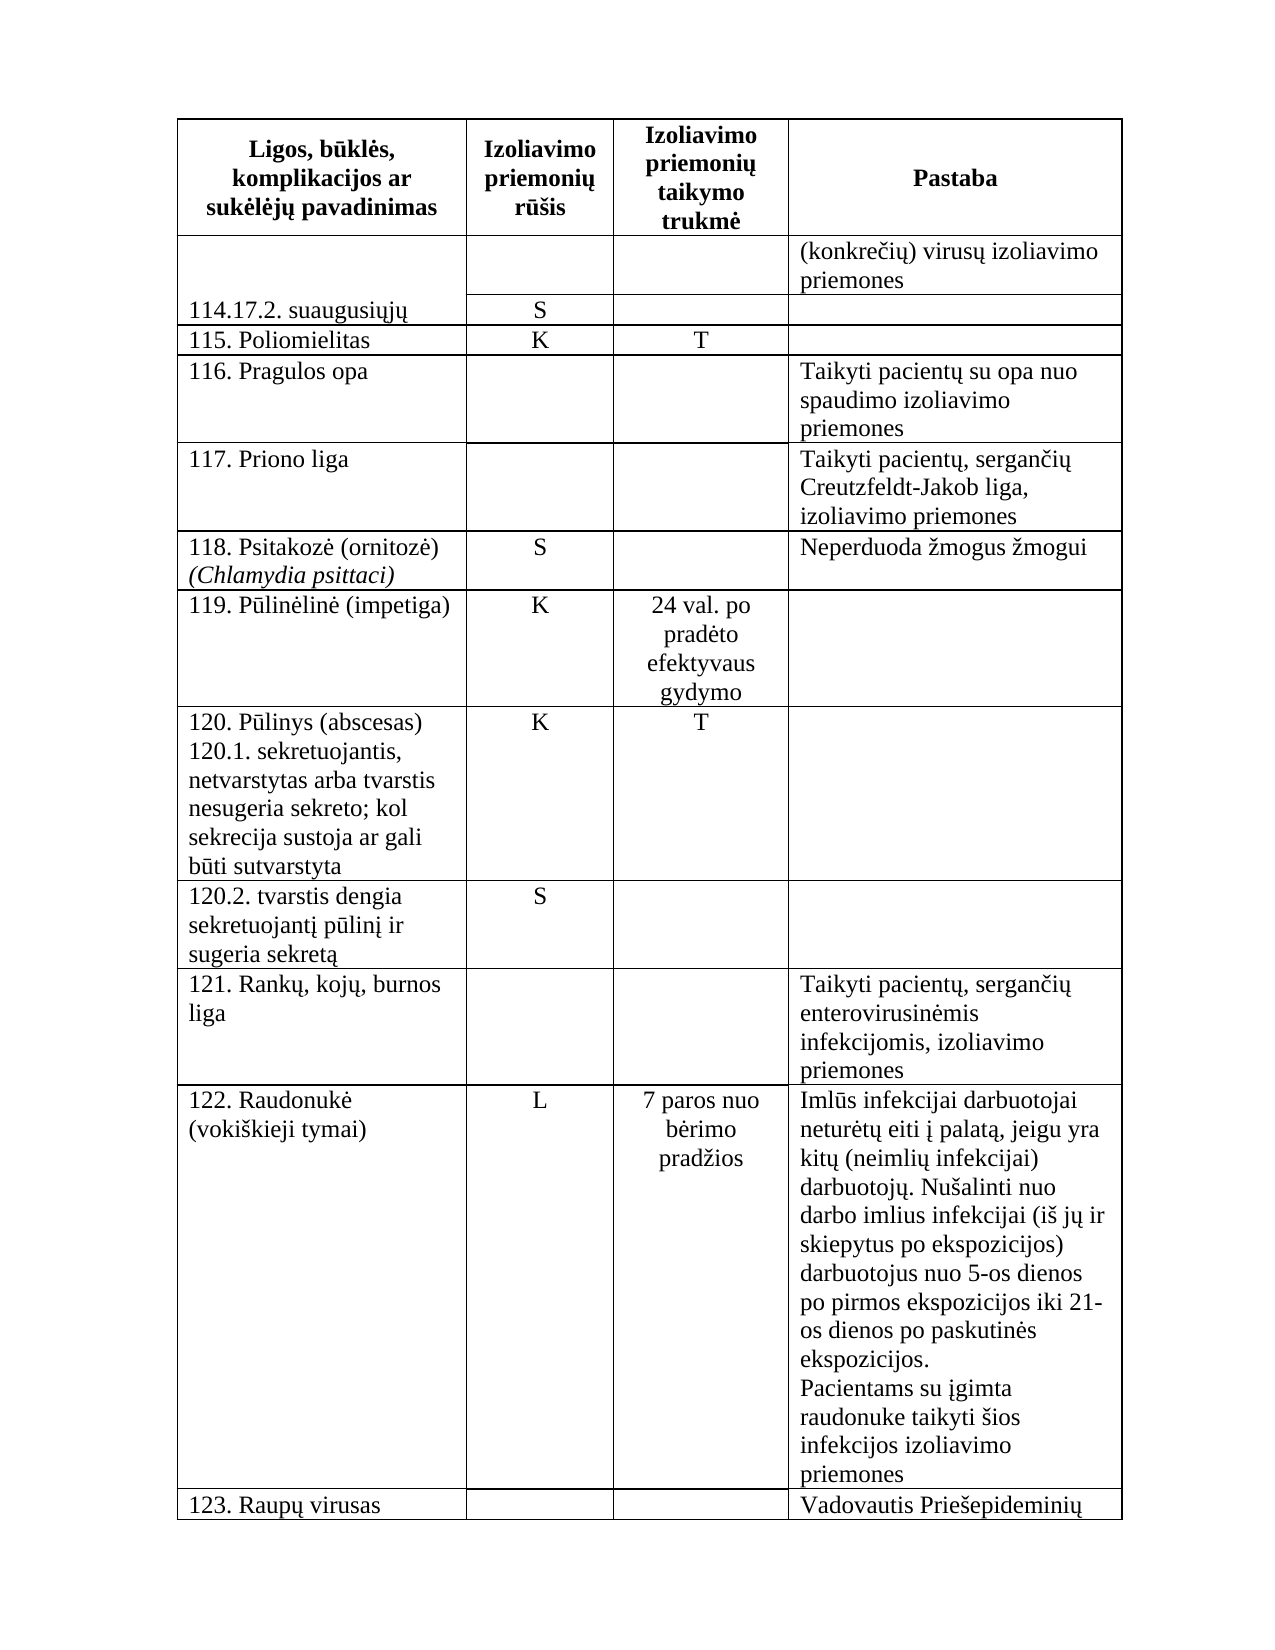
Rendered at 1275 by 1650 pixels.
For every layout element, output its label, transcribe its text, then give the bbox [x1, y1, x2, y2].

table_cell K [467, 707, 613, 880]
table_cell Taikyti pacientų, sergančių Creutzfeldt-Jakob liga, izoliavimo priemones [789, 443, 1121, 530]
table_cell [789, 295, 1121, 324]
table_cell [614, 356, 788, 442]
table_cell [467, 1490, 613, 1518]
table_cell [614, 236, 788, 294]
table_cell S [467, 295, 613, 324]
table_cell 115. Poliomielitas [178, 326, 466, 354]
table_cell K [467, 591, 613, 706]
table_cell (konkrečių) virusų izoliavimo priemones [789, 236, 1121, 294]
table_cell 24 val. po pradėto efektyvaus gydymo [614, 591, 788, 706]
table_cell Imlūs infekcijai darbuotojai neturėtų eiti į palatą, jeigu yra kitų (neimlių infekcijai) darbuotojų. Nušalinti nuo darbo imlius infekcijai (iš jų ir skiepytus po ekspozicijos) darbuotojus nuo 5-os dienos po pirmos ekspozicijos iki 21-os dienos po paskutinės ekspozicijos. Pacientams su įgimta raudonuke taikyti šios infekcijos izoliavimo priemones [789, 1085, 1121, 1488]
table_cell S [467, 532, 613, 589]
table_cell [467, 236, 613, 294]
table_cell S [467, 881, 613, 967]
table_header Izoliavimo priemonių rūšis [467, 120, 613, 235]
table_cell [789, 326, 1121, 354]
table_cell 7 paros nuo bėrimo pradžios [614, 1086, 788, 1488]
table_cell 123. Raupų virusas [178, 1489, 466, 1518]
table_cell 121. Rankų, kojų, burnos liga [178, 969, 466, 1084]
table_cell 119. Pūlinėlinė (impetiga) [178, 591, 466, 706]
table_cell T [614, 707, 788, 880]
table_cell [789, 707, 1121, 880]
table_cell [178, 236, 466, 294]
table_header Ligos, būklės, komplikacijos ar sukėlėjų pavadinimas [178, 120, 466, 235]
table_header Pastaba [789, 120, 1121, 235]
table_cell 118. Psitakozė (ornitozė) (Chlamydia psittaci) [178, 532, 466, 589]
table_cell 116. Pragulos opa [178, 356, 466, 442]
table_cell 120.2. tvarstis dengia sekretuojantį pūlinį ir sugeria sekretą [178, 881, 466, 967]
table_cell T [614, 326, 788, 354]
table_header Izoliavimo priemonių taikymo trukmė [614, 120, 788, 235]
table_cell [614, 881, 788, 967]
table_cell [614, 532, 788, 589]
table_cell Vadovautis Priešepideminių [789, 1489, 1121, 1518]
table_cell 117. Priono liga [178, 443, 466, 530]
table_cell [789, 881, 1121, 967]
table_cell [614, 444, 788, 530]
table_cell Taikyti pacientų su opa nuo spaudimo izoliavimo priemones [789, 356, 1121, 442]
table_cell [614, 1490, 788, 1518]
table_cell 120. Pūlinys (abscesas) 120.1. sekretuojantis, netvarstytas arba tvarstis nesugeria sekreto; kol sekrecija sustoja ar gali būti sutvarstyta [178, 707, 466, 880]
table_cell Neperduoda žmogus žmogui [789, 532, 1121, 589]
table_cell Taikyti pacientų, sergančių enterovirusinėmis infekcijomis, izoliavimo priemones [789, 969, 1121, 1084]
table_cell K [467, 326, 613, 354]
table_cell [614, 969, 788, 1084]
table_cell [467, 356, 613, 442]
table_cell [467, 444, 613, 530]
table_cell 114.17.2. suaugusiųjų [178, 294, 466, 324]
table_cell 122. Raudonukė (vokiškieji tymai) [178, 1086, 466, 1488]
table_cell [467, 969, 613, 1084]
table_cell [614, 295, 788, 324]
table_cell L [467, 1086, 613, 1488]
table_cell [789, 591, 1121, 706]
